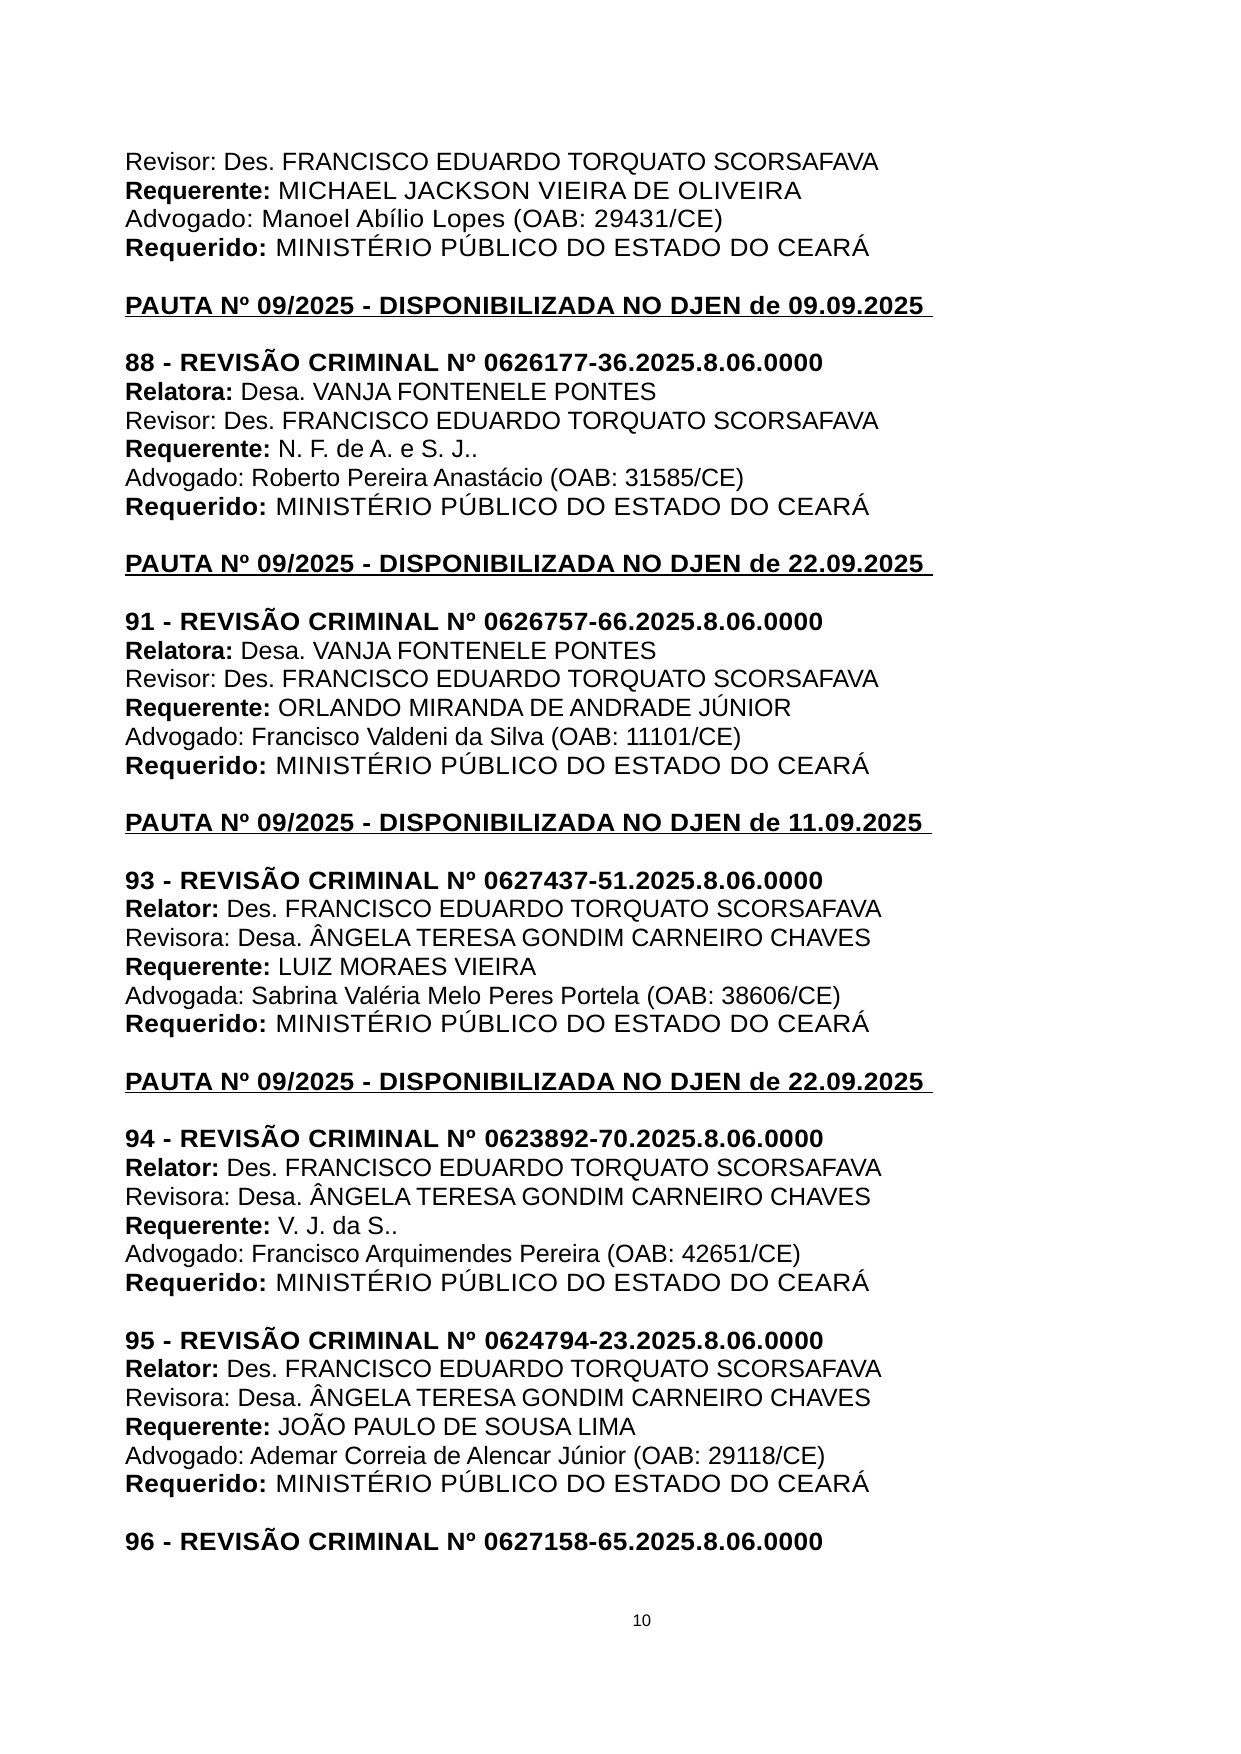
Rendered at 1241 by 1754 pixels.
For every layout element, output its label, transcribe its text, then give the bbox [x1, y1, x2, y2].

text 96 - REVISÃO CRIMINAL Nº 0627158-65.2025.8.06.0000 [125, 1527, 1158, 1556]
text Relatora: Desa. VANJA FONTENELE PONTES [125, 636, 1158, 664]
text Revisora: Desa. ÂNGELA TERESA GONDIM CARNEIRO CHAVES [125, 923, 1158, 952]
text Requerente: JOÃO PAULO DE SOUSA LIMA [125, 1412, 1158, 1441]
text 93 - REVISÃO CRIMINAL Nº 0627437-51.2025.8.06.0000 [125, 866, 1158, 894]
text Advogado: Francisco Valdeni da Silva (OAB: 11101/CE) [125, 722, 1158, 751]
text Advogado: Roberto Pereira Anastácio (OAB: 31585/CE) [125, 463, 1158, 492]
text Advogada: Sabrina Valéria Melo Peres Portela (OAB: 38606/CE) [125, 981, 1158, 1009]
text Requerente: V. J. da S.. [125, 1211, 1158, 1239]
text Advogado: Francisco Arquimendes Pereira (OAB: 42651/CE) [125, 1239, 1158, 1268]
text PAUTA Nº 09/2025 - DISPONIBILIZADA NO DJEN de 22.09.2025 [125, 1067, 1158, 1096]
text Requerente: N. F. de A. e S. J.. [125, 434, 1158, 463]
text Revisor: Des. FRANCISCO EDUARDO TORQUATO SCORSAFAVA [125, 147, 1158, 176]
text Advogado: Ademar Correia de Alencar Júnior (OAB: 29118/CE) [125, 1441, 1158, 1469]
text Relator: Des. FRANCISCO EDUARDO TORQUATO SCORSAFAVA [125, 1354, 1158, 1383]
text Revisora: Desa. ÂNGELA TERESA GONDIM CARNEIRO CHAVES [125, 1182, 1158, 1211]
text 91 - REVISÃO CRIMINAL Nº 0626757-66.2025.8.06.0000 [125, 607, 1158, 636]
text 88 - REVISÃO CRIMINAL Nº 0626177-36.2025.8.06.0000 [125, 348, 1158, 377]
text Requerido: MINISTÉRIO PÚBLICO DO ESTADO DO CEARÁ [125, 1268, 1158, 1297]
text Revisora: Desa. ÂNGELA TERESA GONDIM CARNEIRO CHAVES [125, 1383, 1158, 1412]
text Requerido: MINISTÉRIO PÚBLICO DO ESTADO DO CEARÁ [125, 1469, 1158, 1498]
text Relator: Des. FRANCISCO EDUARDO TORQUATO SCORSAFAVA [125, 894, 1158, 923]
text Requerido: MINISTÉRIO PÚBLICO DO ESTADO DO CEARÁ [125, 751, 1158, 779]
text Advogado: Manoel Abílio Lopes (OAB: 29431/CE) [125, 204, 1158, 233]
text 95 - REVISÃO CRIMINAL Nº 0624794-23.2025.8.06.0000 [125, 1326, 1158, 1354]
text Requerido: MINISTÉRIO PÚBLICO DO ESTADO DO CEARÁ [125, 1009, 1158, 1038]
text Requerente: ORLANDO MIRANDA DE ANDRADE JÚNIOR [125, 693, 1158, 722]
text Revisor: Des. FRANCISCO EDUARDO TORQUATO SCORSAFAVA [125, 406, 1158, 434]
text 94 - REVISÃO CRIMINAL Nº 0623892-70.2025.8.06.0000 [125, 1124, 1158, 1153]
text Relator: Des. FRANCISCO EDUARDO TORQUATO SCORSAFAVA [125, 1153, 1158, 1182]
text Revisor: Des. FRANCISCO EDUARDO TORQUATO SCORSAFAVA [125, 664, 1158, 693]
text Requerente: LUIZ MORAES VIEIRA [125, 952, 1158, 981]
text Requerido: MINISTÉRIO PÚBLICO DO ESTADO DO CEARÁ [125, 492, 1158, 521]
text Relatora: Desa. VANJA FONTENELE PONTES [125, 377, 1158, 406]
text PAUTA Nº 09/2025 - DISPONIBILIZADA NO DJEN de 22.09.2025 [125, 549, 1158, 578]
text PAUTA Nº 09/2025 - DISPONIBILIZADA NO DJEN de 09.09.2025 [125, 291, 1158, 319]
text PAUTA Nº 09/2025 - DISPONIBILIZADA NO DJEN de 11.09.2025 [125, 808, 1158, 837]
text Requerente: MICHAEL JACKSON VIEIRA DE OLIVEIRA [125, 176, 1158, 204]
text Requerido: MINISTÉRIO PÚBLICO DO ESTADO DO CEARÁ [125, 233, 1158, 262]
